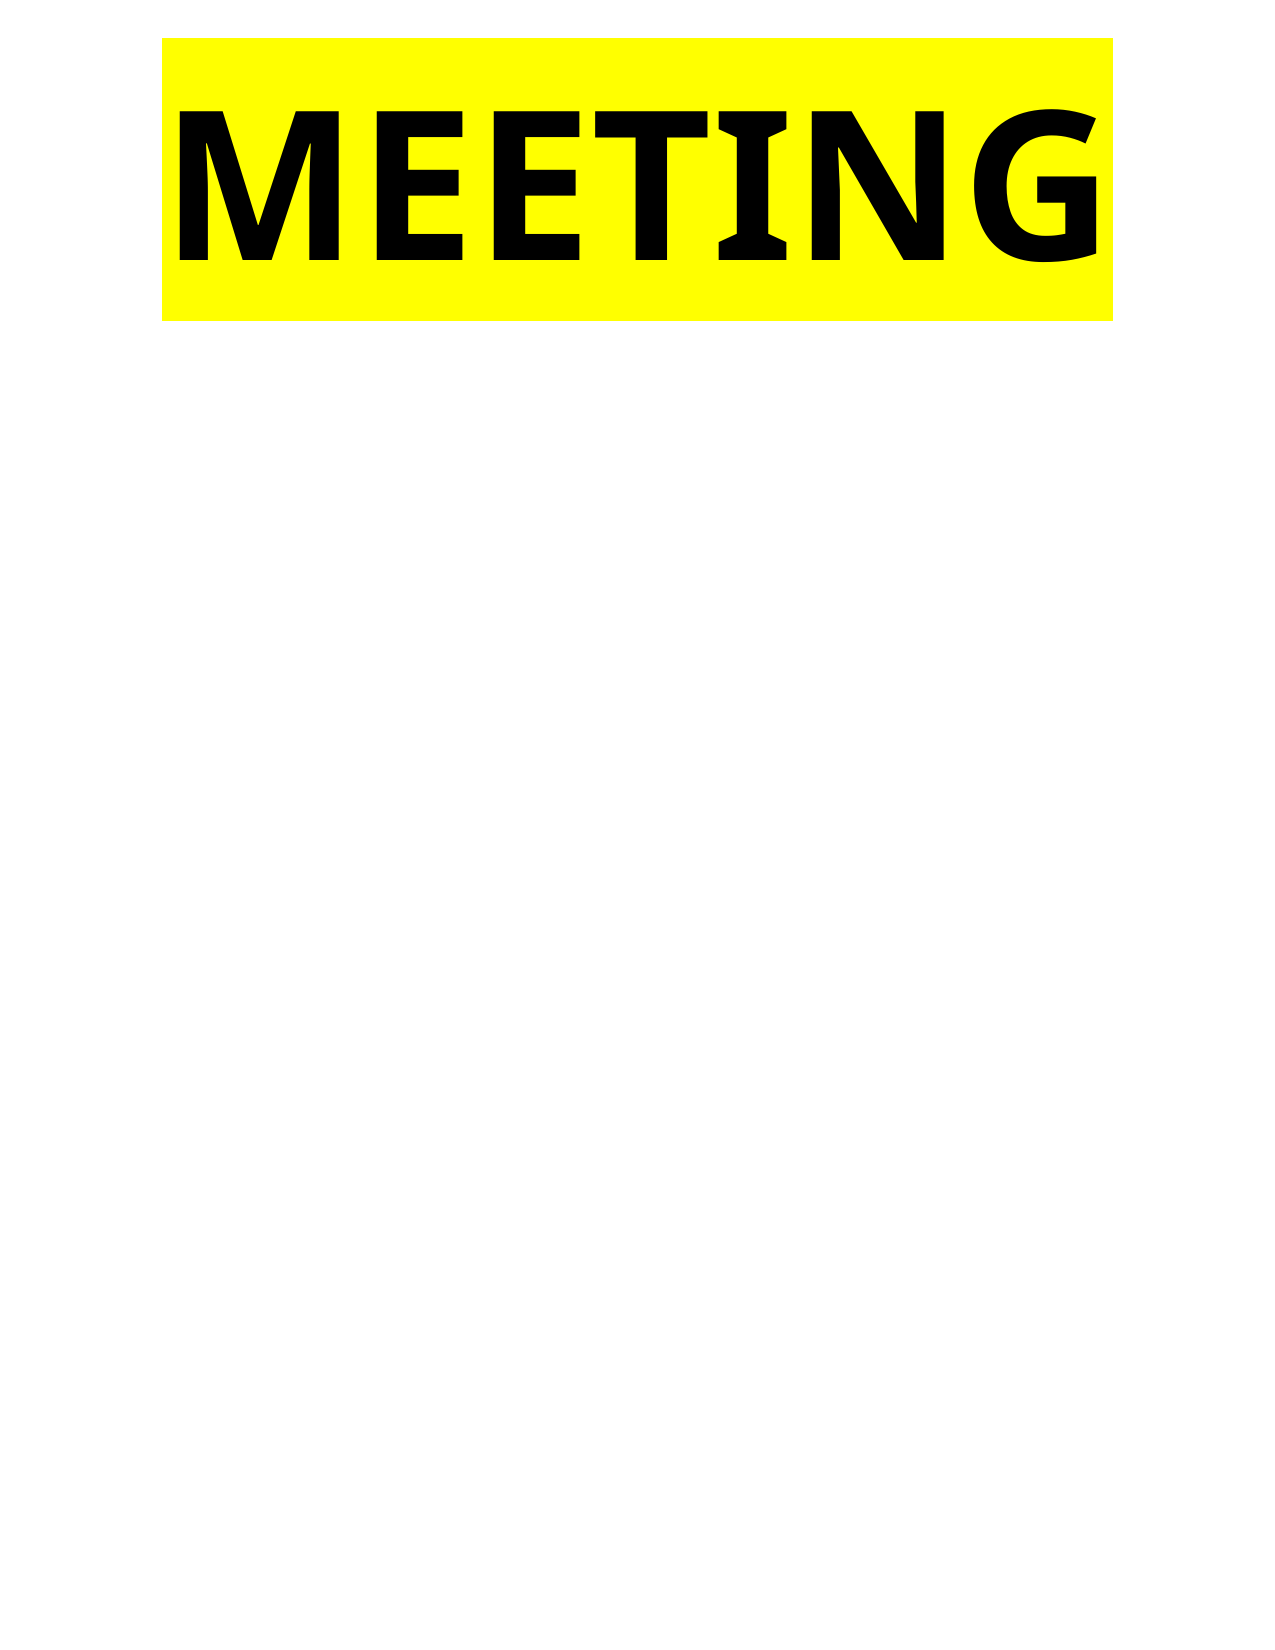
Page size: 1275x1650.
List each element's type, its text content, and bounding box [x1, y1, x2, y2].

text MEETING [75, 37, 1200, 321]
